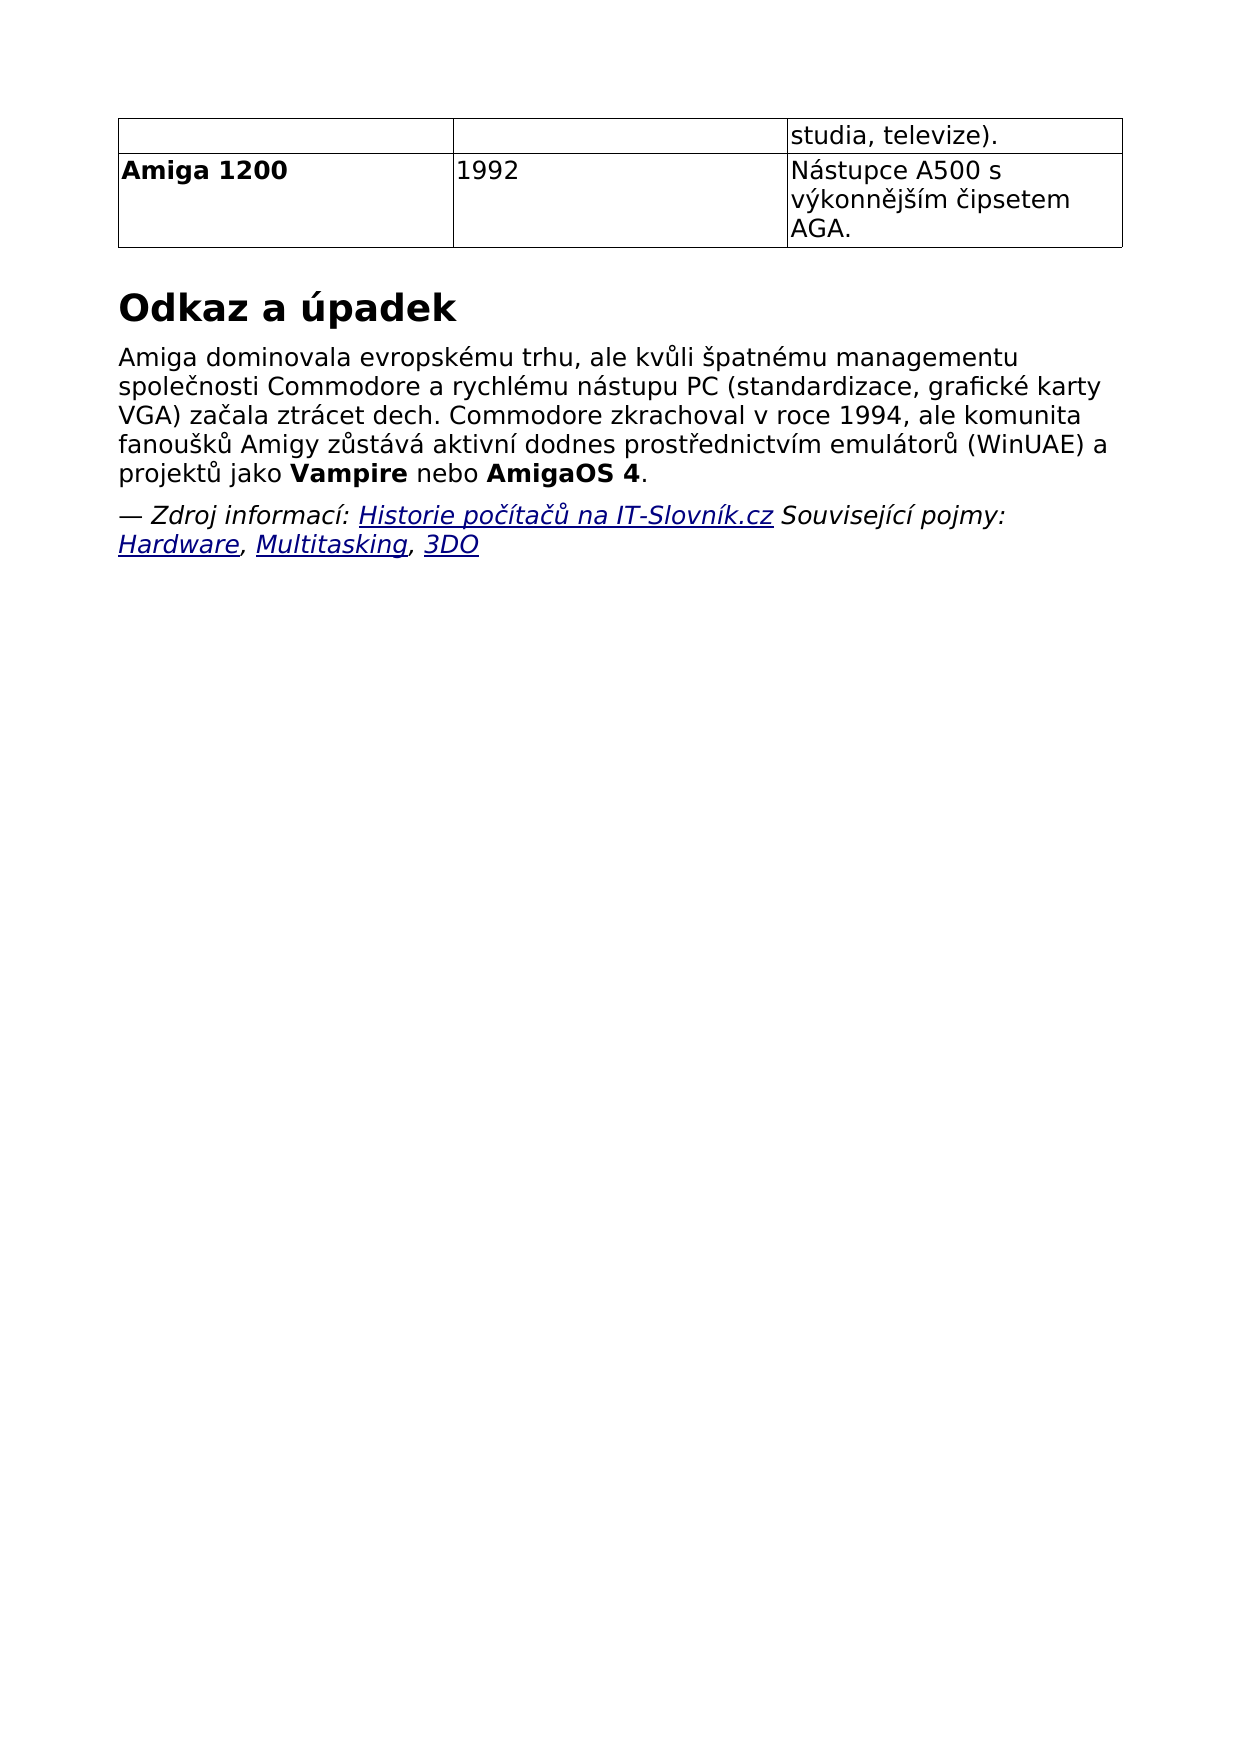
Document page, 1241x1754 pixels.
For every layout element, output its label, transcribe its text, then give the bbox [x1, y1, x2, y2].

table_cell 1992 [454, 154, 787, 247]
text Amiga dominovala evropskému trhu, ale kvůli špatnému managementu společnosti Commodore a rychlému nástupu PC (standardizace, grafické karty VGA) začala ztrácet dech. Commodore zkrachoval v roce 1994, ale komunita fanoušků Amigy zůstává aktivní dodnes prostřednictvím emulátorů (WinUAE) a projektů jako Vampire nebo AmigaOS 4. [118, 343, 1122, 488]
table_cell studia, televize). [788, 119, 1122, 153]
subtitle Odkaz a úpadek [118, 287, 1122, 330]
text — Zdroj informací: Historie počítačů na IT-Slovník.cz Související pojmy: Hardware, Multitasking, 3DO [118, 501, 1122, 559]
table_cell Nástupce A500 s výkonnějším čipsetem AGA. [788, 154, 1122, 247]
table_cell [119, 119, 453, 153]
table_cell Amiga 1200 [119, 154, 453, 247]
table_cell [454, 119, 787, 153]
